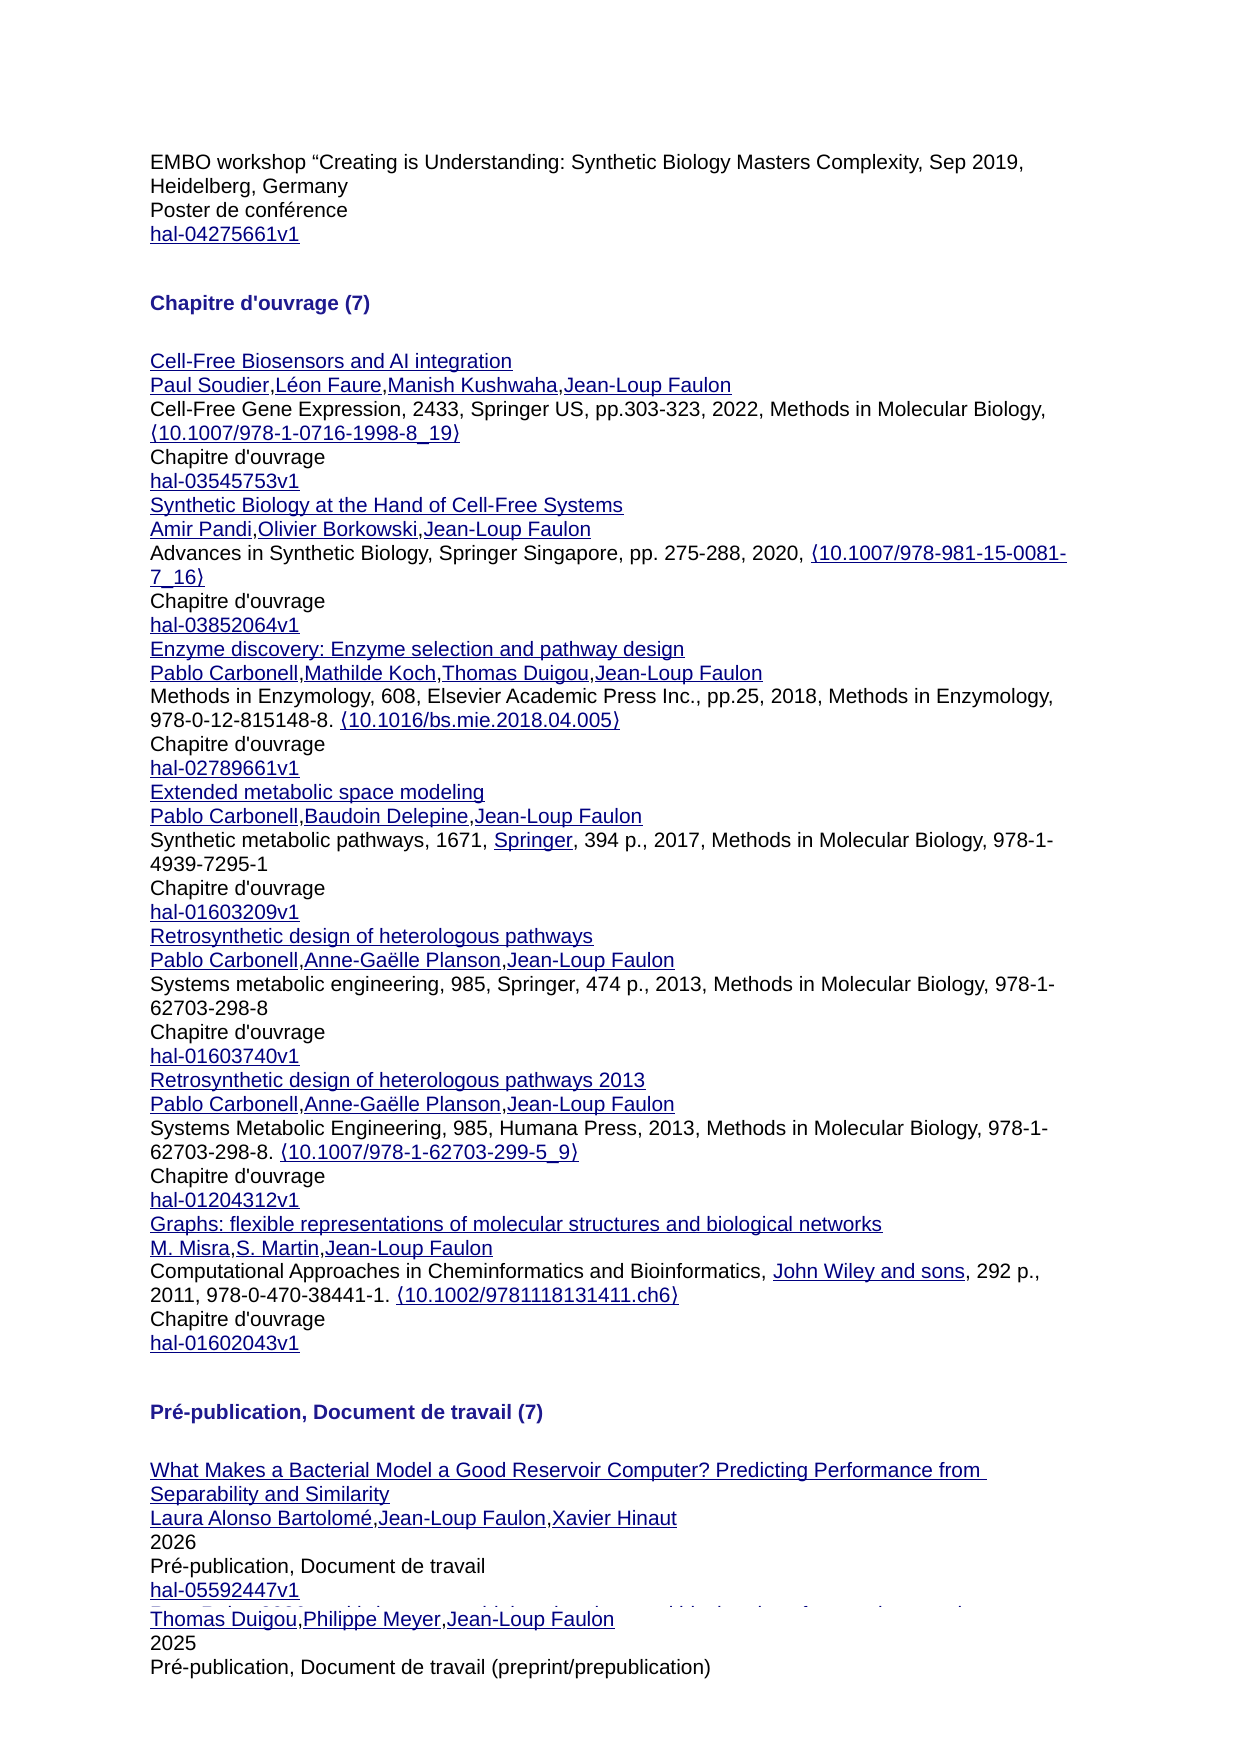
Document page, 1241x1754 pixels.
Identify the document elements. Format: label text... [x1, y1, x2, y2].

table_cell Enzyme discovery: Enzyme selection and pathway design Pablo Carbonell,Mathilde Koch,Thomas Duigou,Jean-Loup Faulon Methods in Enzymology, 608, Elsevier Academic Press Inc., pp.25, 2018, Methods in Enzymology, 978-0-12-815148-8. ⟨10.1016/bs.mie.2018.04.005⟩ Chapitre d'ouvrage hal-02789661v1 [150, 636, 1090, 780]
table_cell RetroRules 2026: multi‑dataset combining chemistry and biochemistry for reaction templates Thomas Duigou,Philippe Meyer,Jean-Loup Faulon 2025 Pré-publication, Document de travail (preprint/prepublication) hal-05267743v1 [150, 1602, 1090, 1679]
table_cell Retrosynthetic design of heterologous pathways 2013 Pablo Carbonell,Anne-Gaëlle Planson,Jean-Loup Faulon Systems Metabolic Engineering, 985, Humana Press, 2013, Methods in Molecular Biology, 978-1-62703-298-8. ⟨10.1007/978-1-62703-299-5_9⟩ Chapitre d'ouvrage hal-01204312v1 [150, 1068, 1090, 1211]
table_cell Retrosynthetic design of heterologous pathways Pablo Carbonell,Anne-Gaëlle Planson,Jean-Loup Faulon Systems metabolic engineering, 985, Springer, 474 p., 2013, Methods in Molecular Biology, 978-1-62703-298-8 Chapitre d'ouvrage hal-01603740v1 [150, 924, 1090, 1068]
table_header Cell-Free Biosensors and AI integration Paul Soudier,Léon Faure,Manish Kushwaha,Jean-Loup Faulon Cell-Free Gene Expression, 2433, Springer US, pp.303-323, 2022, Methods in Molecular Biology, ⟨10.1007/978-1-0716-1998-8_19⟩ Chapitre d'ouvrage hal-03545753v1 [150, 349, 1090, 493]
table_cell EMBO workshop “Creating is Understanding: Synthetic Biology Masters Complexity, Sep 2019, Heidelberg, Germany Poster de conférence hal-04275661v1 [150, 150, 1090, 246]
table_cell Graphs: flexible representations of molecular structures and biological networks M. Misra,S. Martin,Jean-Loup Faulon Computational Approaches in Cheminformatics and Bioinformatics, John Wiley and sons, 292 p., 2011, 978-0-470-38441-1. ⟨10.1002/9781118131411.ch6⟩ Chapitre d'ouvrage hal-01602043v1 [150, 1211, 1090, 1355]
table_cell Extended metabolic space modeling Pablo Carbonell,Baudoin Delepine,Jean-Loup Faulon Synthetic metabolic pathways, 1671, Springer, 394 p., 2017, Methods in Molecular Biology, 978-1-4939-7295-1 Chapitre d'ouvrage hal-01603209v1 [150, 780, 1090, 924]
table_header What Makes a Bacterial Model a Good Reservoir Computer? Predicting Performance from Separability and Similarity Laura Alonso Bartolomé,Jean-Loup Faulon,Xavier Hinaut 2026 Pré-publication, Document de travail hal-05592447v1 [150, 1458, 1090, 1602]
table_cell Synthetic Biology at the Hand of Cell-Free Systems Amir Pandi,Olivier Borkowski,Jean-Loup Faulon Advances in Synthetic Biology, Springer Singapore, pp. 275-288, 2020, ⟨10.1007/978-981-15-0081-7_16⟩ Chapitre d'ouvrage hal-03852064v1 [150, 493, 1090, 636]
subtitle Chapitre d'ouvrage (7) [150, 291, 1090, 314]
subtitle Pré-publication, Document de travail (7) [150, 1400, 1090, 1424]
